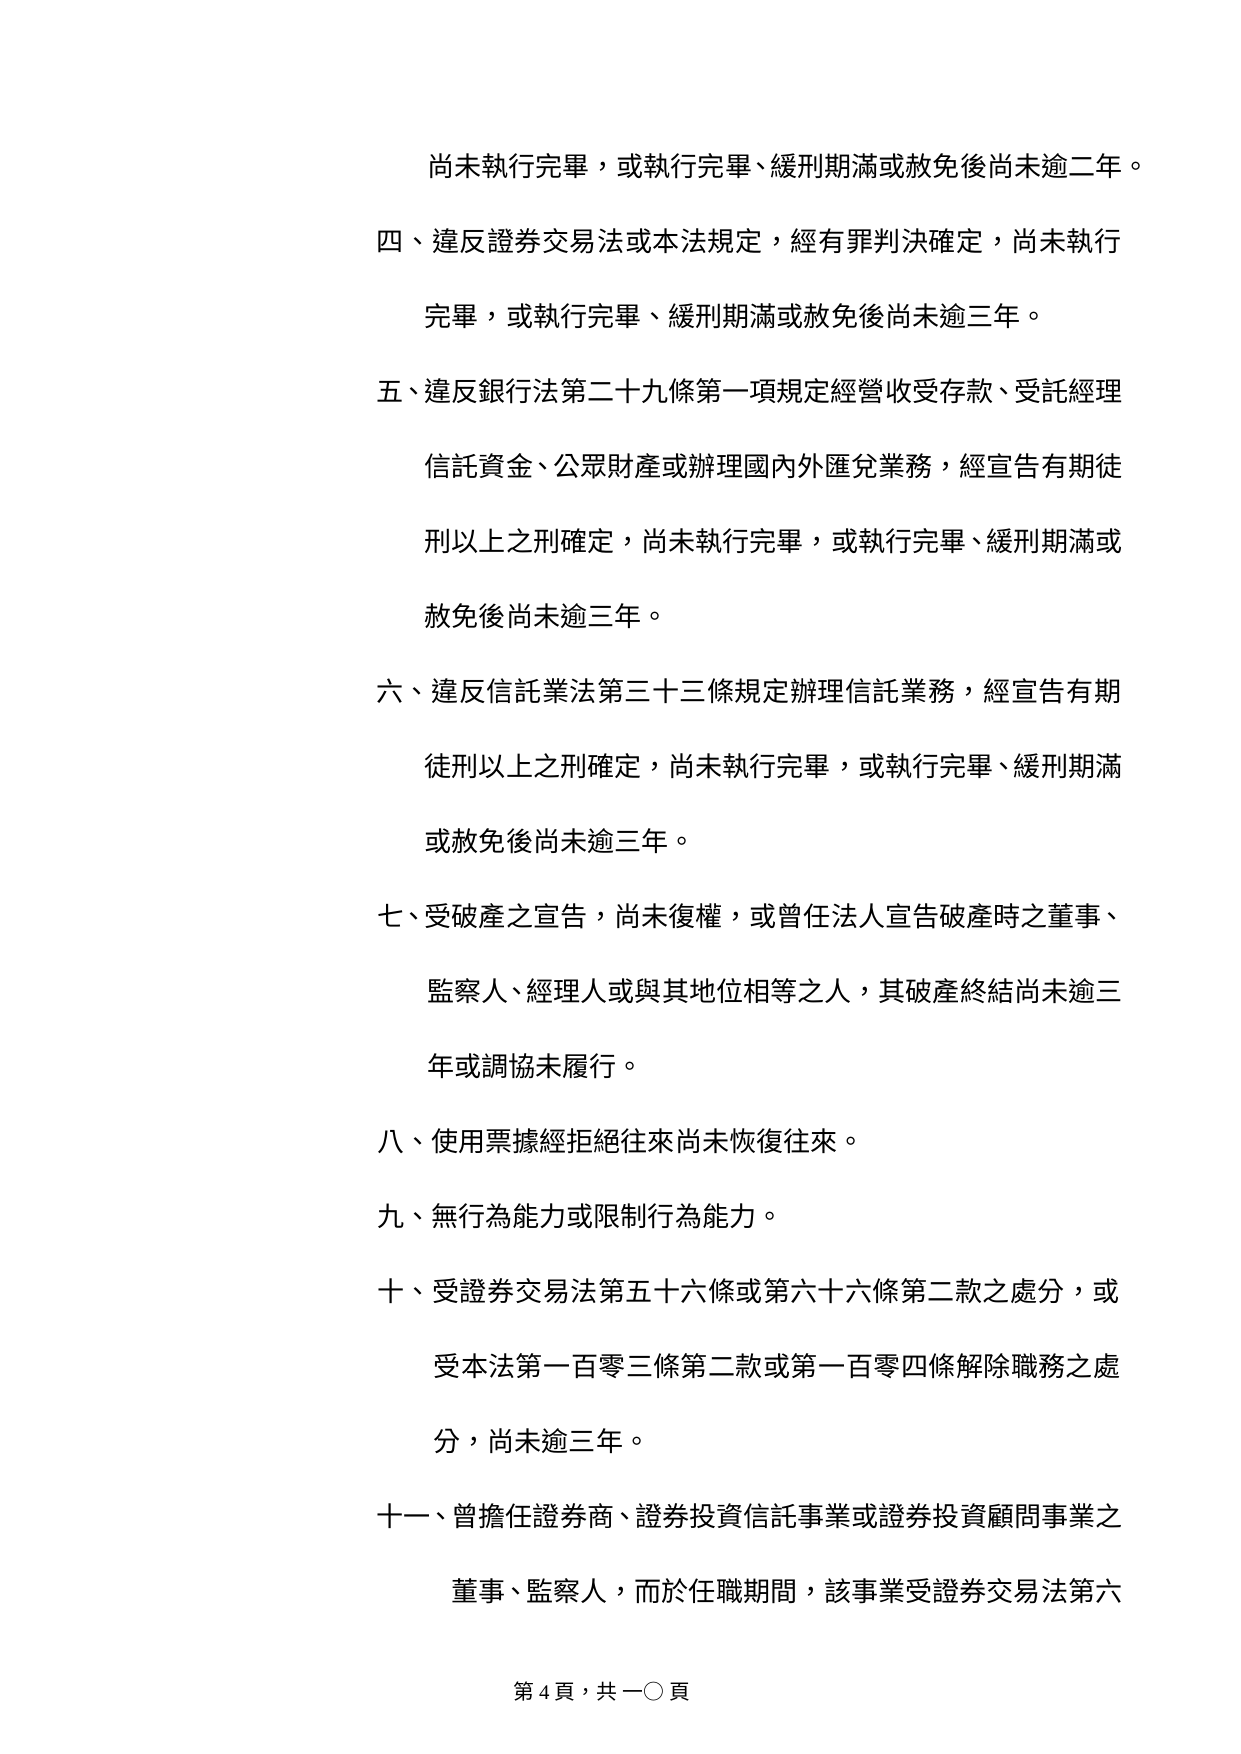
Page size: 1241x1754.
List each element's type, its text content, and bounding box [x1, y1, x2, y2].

text 六、違反信託業法第三十三條規定辦理信託業務，經宣告有期徒刑以上之刑確定，尚未執行完畢，或執行完畢、緩刑期滿或赦免後尚未逾三年。 [376, 652, 1122, 877]
text 九、無行為能力或限制行為能力。 [377, 1177, 1122, 1252]
text 五、違反銀行法第二十九條第一項規定經營收受存款、受託經理信託資金、公眾財產或辦理國內外匯兌業務，經宣告有期徒刑以上之刑確定，尚未執行完畢，或執行完畢、緩刑期滿或赦免後尚未逾三年。 [377, 352, 1122, 652]
text 十一、曾擔任證券商、證券投資信託事業或證券投資顧問事業之董事、監察人，而於任職期間，該事業受證券交易法第六 [377, 1477, 1122, 1627]
text 四、違反證券交易法或本法規定，經有罪判決確定，尚未執行完畢，或執行完畢、緩刑期滿或赦免後尚未逾三年。 [377, 202, 1122, 352]
text 三、曾犯公務或業務侵占罪，經宣告有期徒刑以上之刑確定，尚未執行完畢，或執行完畢、緩刑期滿或赦免後尚未逾二年。 [377, 127, 1122, 202]
text 八、使用票據經拒絕往來尚未恢復往來。 [377, 1102, 1122, 1177]
text 七、受破產之宣告，尚未復權，或曾任法人宣告破產時之董事、監察人、經理人或與其地位相等之人，其破產終結尚未逾三年或調協未履行。 [377, 877, 1122, 1102]
text 十、受證券交易法第五十六條或第六十六條第二款之處分，或受本法第一百零三條第二款或第一百零四條解除職務之處分，尚未逾三年。 [377, 1252, 1122, 1477]
